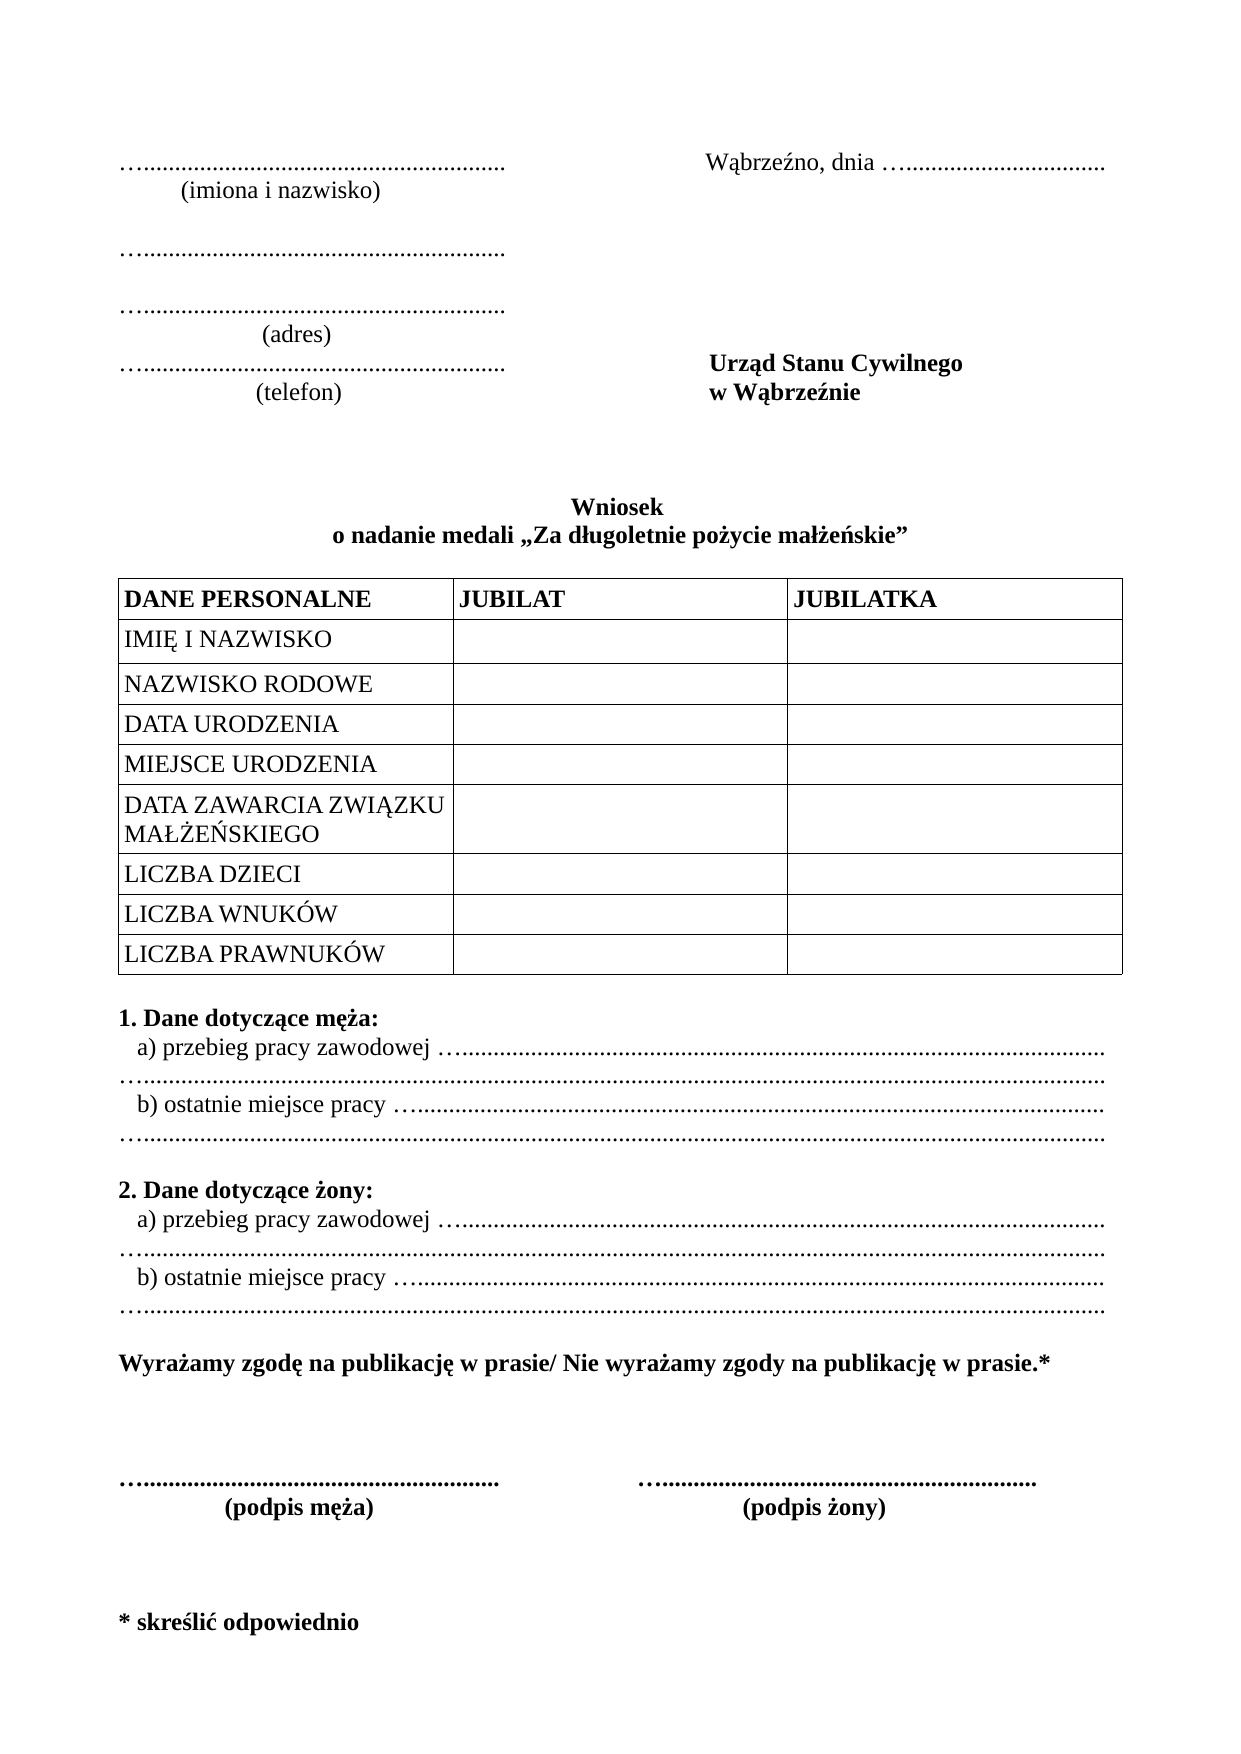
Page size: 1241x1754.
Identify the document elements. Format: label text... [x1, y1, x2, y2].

text ….......................................................... [118, 233, 1122, 262]
text ….......................................................................................................................................................... [118, 1290, 1122, 1319]
text …......................................................... …............................................................ [118, 1463, 1122, 1492]
table_cell IMIĘ I NAZWISKO [119, 620, 453, 663]
table_cell [454, 620, 787, 663]
table_header DANE PERSONALNE [119, 579, 453, 618]
text a) przebieg pracy zawodowej …....................................................................................................... [118, 1204, 1122, 1233]
table_cell [788, 620, 1122, 663]
table_cell [788, 664, 1122, 703]
text b) ostatnie miejsce pracy ….............................................................................................................. [118, 1262, 1122, 1290]
table_cell [788, 935, 1122, 974]
text (imiona i nazwisko) [118, 176, 1122, 204]
table_cell [788, 854, 1122, 893]
table_cell [454, 705, 787, 744]
text ….......................................................... [118, 291, 1122, 319]
text ….......................................................... Urząd Stanu Cywilnego [118, 348, 1122, 377]
table_cell DATA URODZENIA [119, 705, 453, 744]
text (adres) [118, 319, 1122, 348]
text 1. Dane dotyczące męża: [118, 1003, 1122, 1032]
table_cell MIEJSCE URODZENIA [119, 745, 453, 784]
table_cell [454, 745, 787, 784]
table_header JUBILAT [454, 579, 787, 618]
text ….......................................................... Wąbrzeźno, dnia …................................ [118, 147, 1122, 176]
table_cell [454, 854, 787, 893]
text (telefon) w Wąbrzeźnie [118, 377, 1122, 406]
table_cell LICZBA DZIECI [119, 854, 453, 893]
table_cell LICZBA WNUKÓW [119, 895, 453, 934]
text o nadanie medali „Za długoletnie pożycie małżeńskie” [118, 521, 1122, 549]
table_cell NAZWISKO RODOWE [119, 664, 453, 703]
text (podpis męża) (podpis żony) [118, 1492, 1122, 1520]
table_cell [788, 895, 1122, 934]
table_cell [788, 705, 1122, 744]
table_cell [454, 785, 787, 853]
text ….......................................................................................................................................................... [118, 1060, 1122, 1089]
table_header JUBILATKA [788, 579, 1122, 618]
table_cell DATA ZAWARCIA ZWIĄZKU MAŁŻEŃSKIEGO [119, 785, 453, 853]
text * skreślić odpowiednio [118, 1607, 1122, 1635]
text Wyrażamy zgodę na publikację w prasie/ Nie wyrażamy zgody na publikację w prasie.* [118, 1348, 1122, 1377]
table_cell [454, 664, 787, 703]
table_cell [454, 895, 787, 934]
table_cell [454, 935, 787, 974]
text 2. Dane dotyczące żony: [118, 1175, 1122, 1204]
text a) przebieg pracy zawodowej …....................................................................................................... [118, 1032, 1122, 1060]
text b) ostatnie miejsce pracy ….............................................................................................................. [118, 1089, 1122, 1118]
text Wniosek [118, 492, 1122, 521]
table_cell [788, 785, 1122, 853]
table_cell LICZBA PRAWNUKÓW [119, 935, 453, 974]
text ….......................................................................................................................................................... [118, 1233, 1122, 1262]
text ….......................................................................................................................................................... [118, 1118, 1122, 1147]
table_cell [788, 745, 1122, 784]
